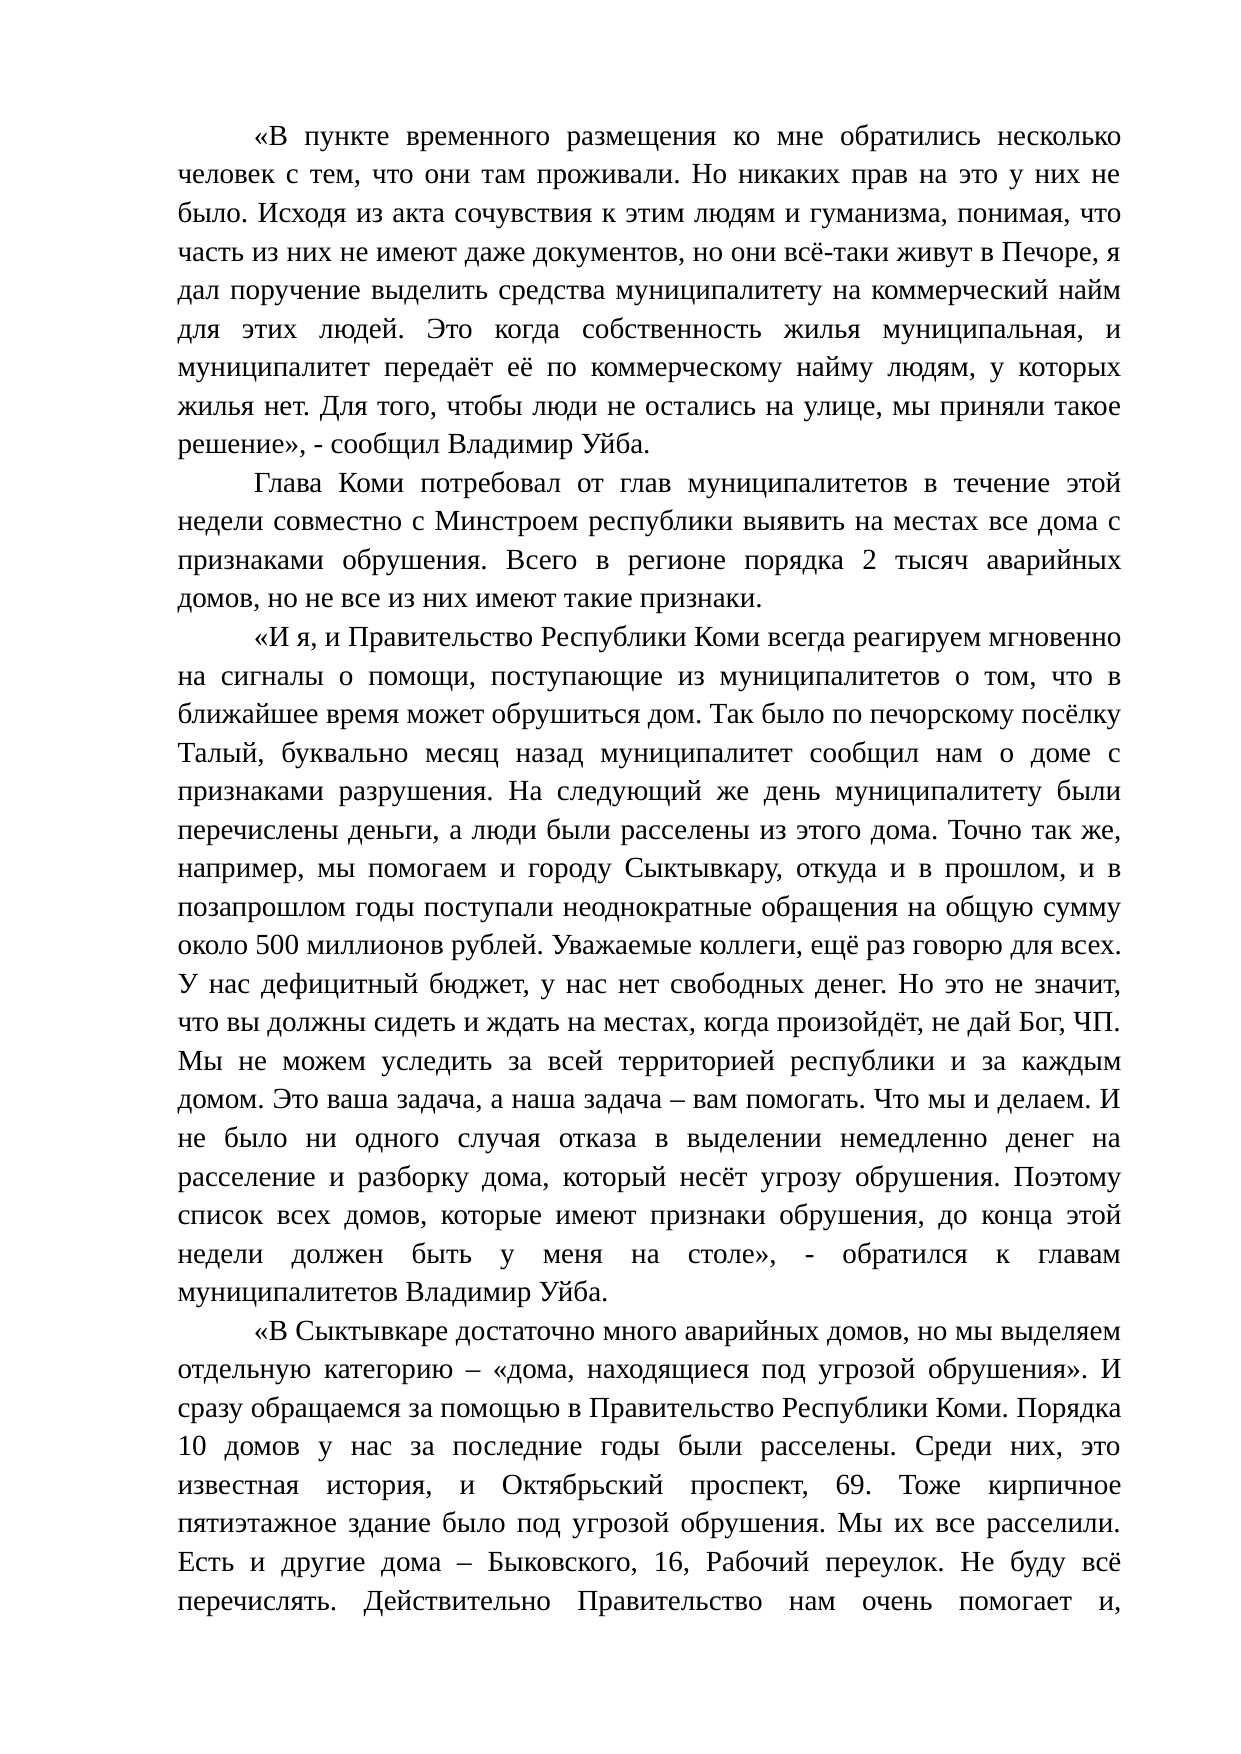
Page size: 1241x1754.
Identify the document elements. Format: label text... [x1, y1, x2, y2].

text Глава Коми потребовал от глав муниципалитетов в течение этой недели совместно с Минстроем республики выявить на местах все дома с признаками обрушения. Всего в регионе порядка 2 тысяч аварийных домов, но не все из них имеют такие признаки. [177, 465, 1122, 614]
text «И я, и Правительство Республики Коми всегда реагируем мгновенно на сигналы о помощи, поступающие из муниципалитетов о том, что в ближайшее время может обрушиться дом. Так было по печорскому посёлку Талый, буквально месяц назад муниципалитет сообщил нам о доме с признаками разрушения. На следующий же день муниципалитету были перечислены деньги, а люди были расселены из этого дома. Точно так же, например, мы помогаем и городу Сыктывкару, откуда и в прошлом, и в позапрошлом годы поступали неоднократные обращения на общую сумму около 500 миллионов рублей. Уважаемые коллеги, ещё раз говорю для всех. У нас дефицитный бюджет, у нас нет свободных денег. Но это не значит, что вы должны сидеть и ждать на местах, когда произойдёт, не дай Бог, ЧП. Мы не можем уследить за всей территорией республики и за каждым домом. Это ваша задача, а наша задача – вам помогать. Что мы и делаем. И не было ни одного случая отказа в выделении немедленно денег на расселение и разборку дома, который несёт угрозу обрушения. Поэтому список всех домов, которые имеют признаки обрушения, до конца этой недели должен быть у меня на столе», - обратился к главам муниципалитетов Владимир Уйба. [177, 619, 1122, 1308]
text «В Сыктывкаре достаточно много аварийных домов, но мы выделяем отдельную категорию – «дома, находящиеся под угрозой обрушения». И сразу обращаемся за помощью в Правительство Республики Коми. Порядка 10 домов у нас за последние годы были расселены. Среди них, это известная история, и Октябрьский проспект, 69. Тоже кирпичное пятиэтажное здание было под угрозой обрушения. Мы их все расселили. Есть и другие дома – Быковского, 16, Рабочий переулок. Не буду всё перечислять. Действительно Правительство нам очень помогает и, [177, 1313, 1122, 1616]
text «В пункте временного размещения ко мне обратились несколько человек с тем, что они там проживали. Но никаких прав на это у них не было. Исходя из акта сочувствия к этим людям и гуманизма, понимая, что часть из них не имеют даже документов, но они всё-таки живут в Печоре, я дал поручение выделить средства муниципалитету на коммерческий найм для этих людей. Это когда собственность жилья муниципальная, и муниципалитет передаёт её по коммерческому найму людям, у которых жилья нет. Для того, чтобы люди не остались на улице, мы приняли такое решение», - сообщил Владимир Уйба. [177, 118, 1122, 460]
